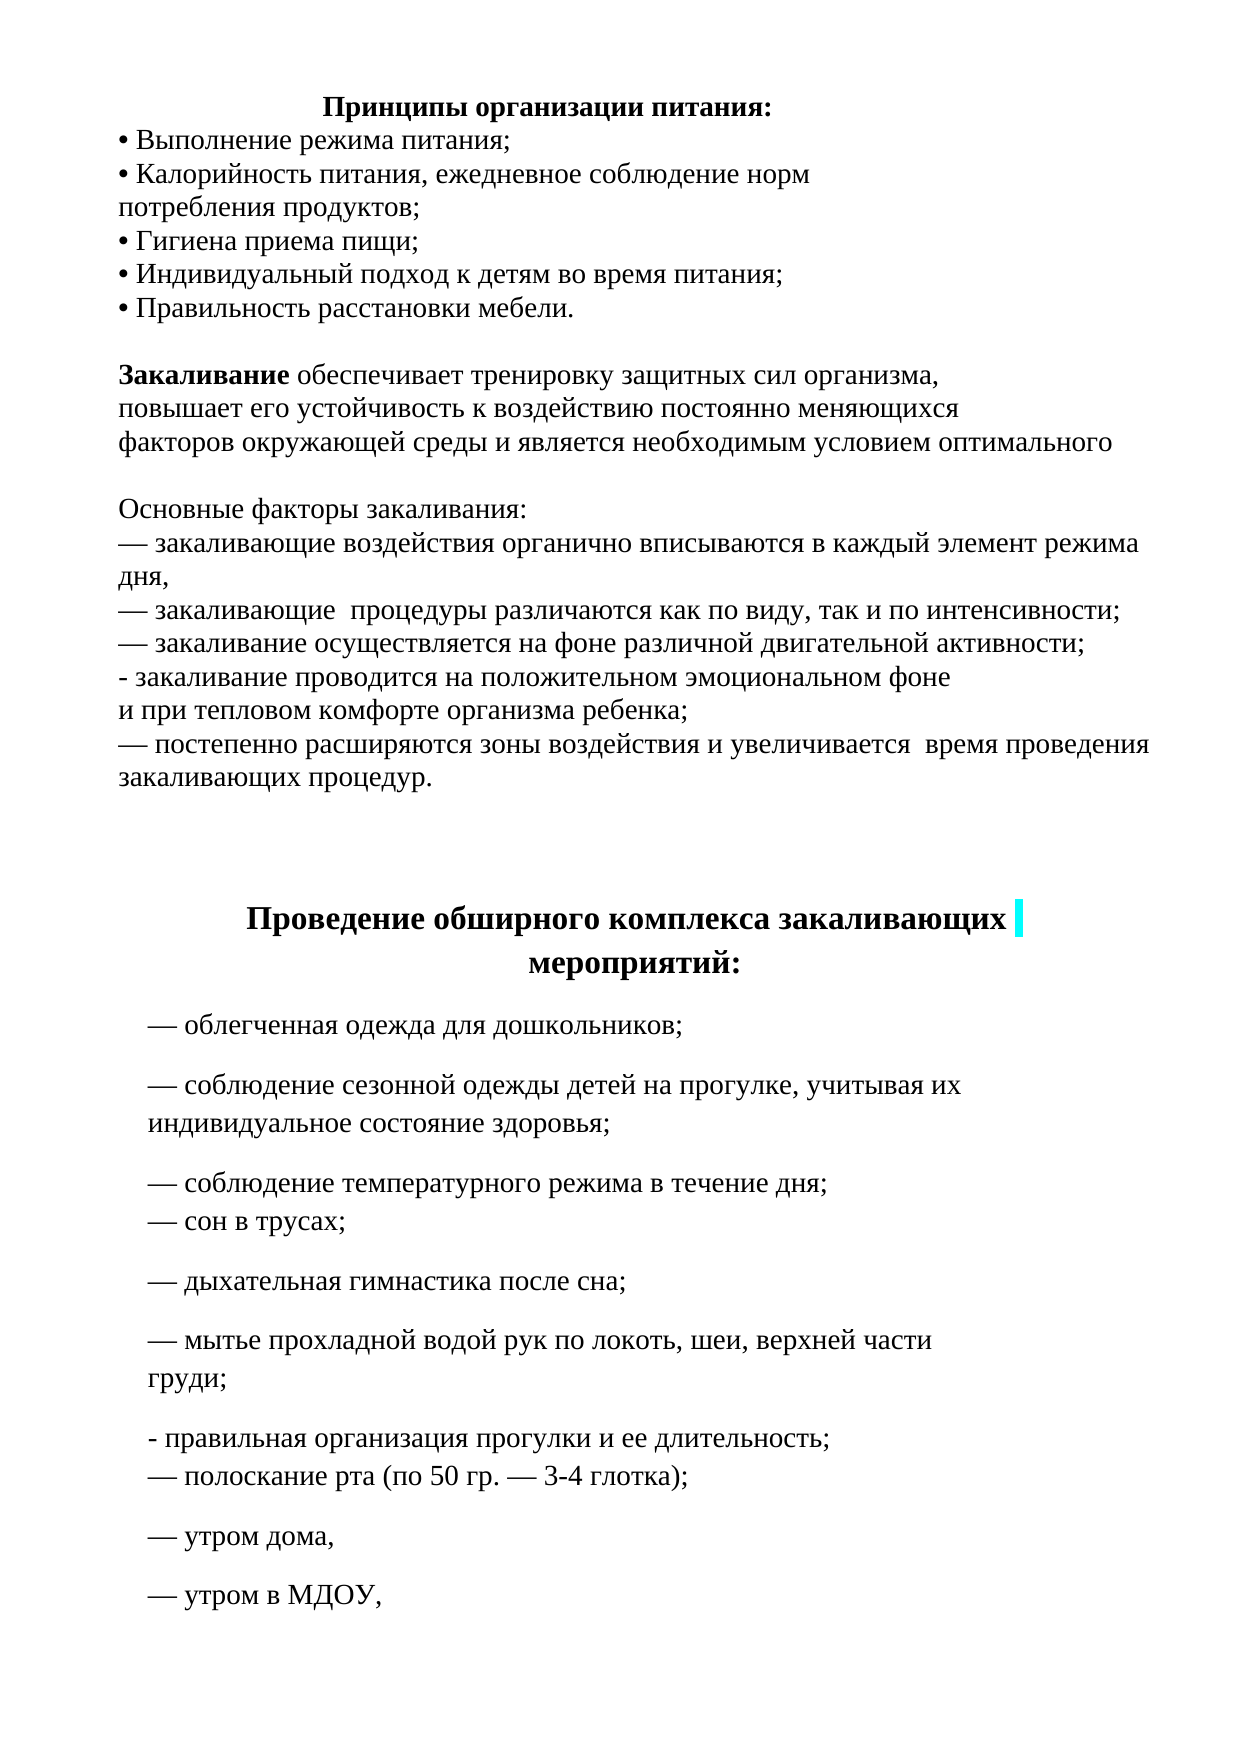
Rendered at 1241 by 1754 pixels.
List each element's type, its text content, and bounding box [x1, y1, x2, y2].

text — утром в МДОУ, [148, 1577, 1152, 1611]
text • Индивидуальный подход к детям во время питания; • Правильность расстановки мебели. [118, 256, 1152, 323]
text • Калорийность питания, ежедневное соблюдение норм [118, 156, 1152, 189]
text Закаливание обеспечивает тренировку защитных сил организма, повышает его устойчивость к воздействию постоянно меняющихся факторов окружающей среды и является необходимым условием оптимального [118, 357, 1152, 458]
text — дыхательная гимнастика после сна; [148, 1263, 1152, 1296]
text — соблюдение температурного режима в течение дня; — сон в трусах; [148, 1165, 1152, 1237]
text — соблюдение сезонной одежды детей на прогулке, учитывая их индивидуальное состояние здоровья; [148, 1067, 1152, 1139]
text — утром дома, [148, 1518, 1152, 1551]
text Проведение обширного комплекса закаливающих мероприятий: [118, 898, 1152, 981]
text - закаливание проводится на положительном эмоциональном фоне и при тепловом комфорте организма ребенка; — постепенно расширяются зоны воздействия и увеличивается время проведения закаливающих процедур. [118, 659, 1152, 793]
text • Гигиена приема пищи; [118, 223, 1152, 256]
text — закаливающие воздействия органично вписываются в каждый элемент режима дня, [118, 525, 1152, 592]
text Принципы организации питания: [118, 89, 1152, 122]
text потребления продуктов; [118, 189, 1152, 223]
text - правильная организация прогулки и ее длительность; — полоскание рта (по 50 гр. — 3-4 глотка); [148, 1420, 1152, 1492]
text Основные факторы закаливания: [118, 491, 1152, 525]
text — облегченная одежда для дошкольников; [148, 1007, 1152, 1041]
text — мытье прохладной водой рук по локоть, шеи, верхней части груди; [148, 1322, 1152, 1394]
text — закаливающие процедуры различаются как по виду, так и по интенсивности; [118, 592, 1152, 625]
text • Выполнение режима питания; [118, 122, 1152, 156]
text — закаливание осуществляется на фоне различной двигательной активности; [118, 625, 1152, 659]
